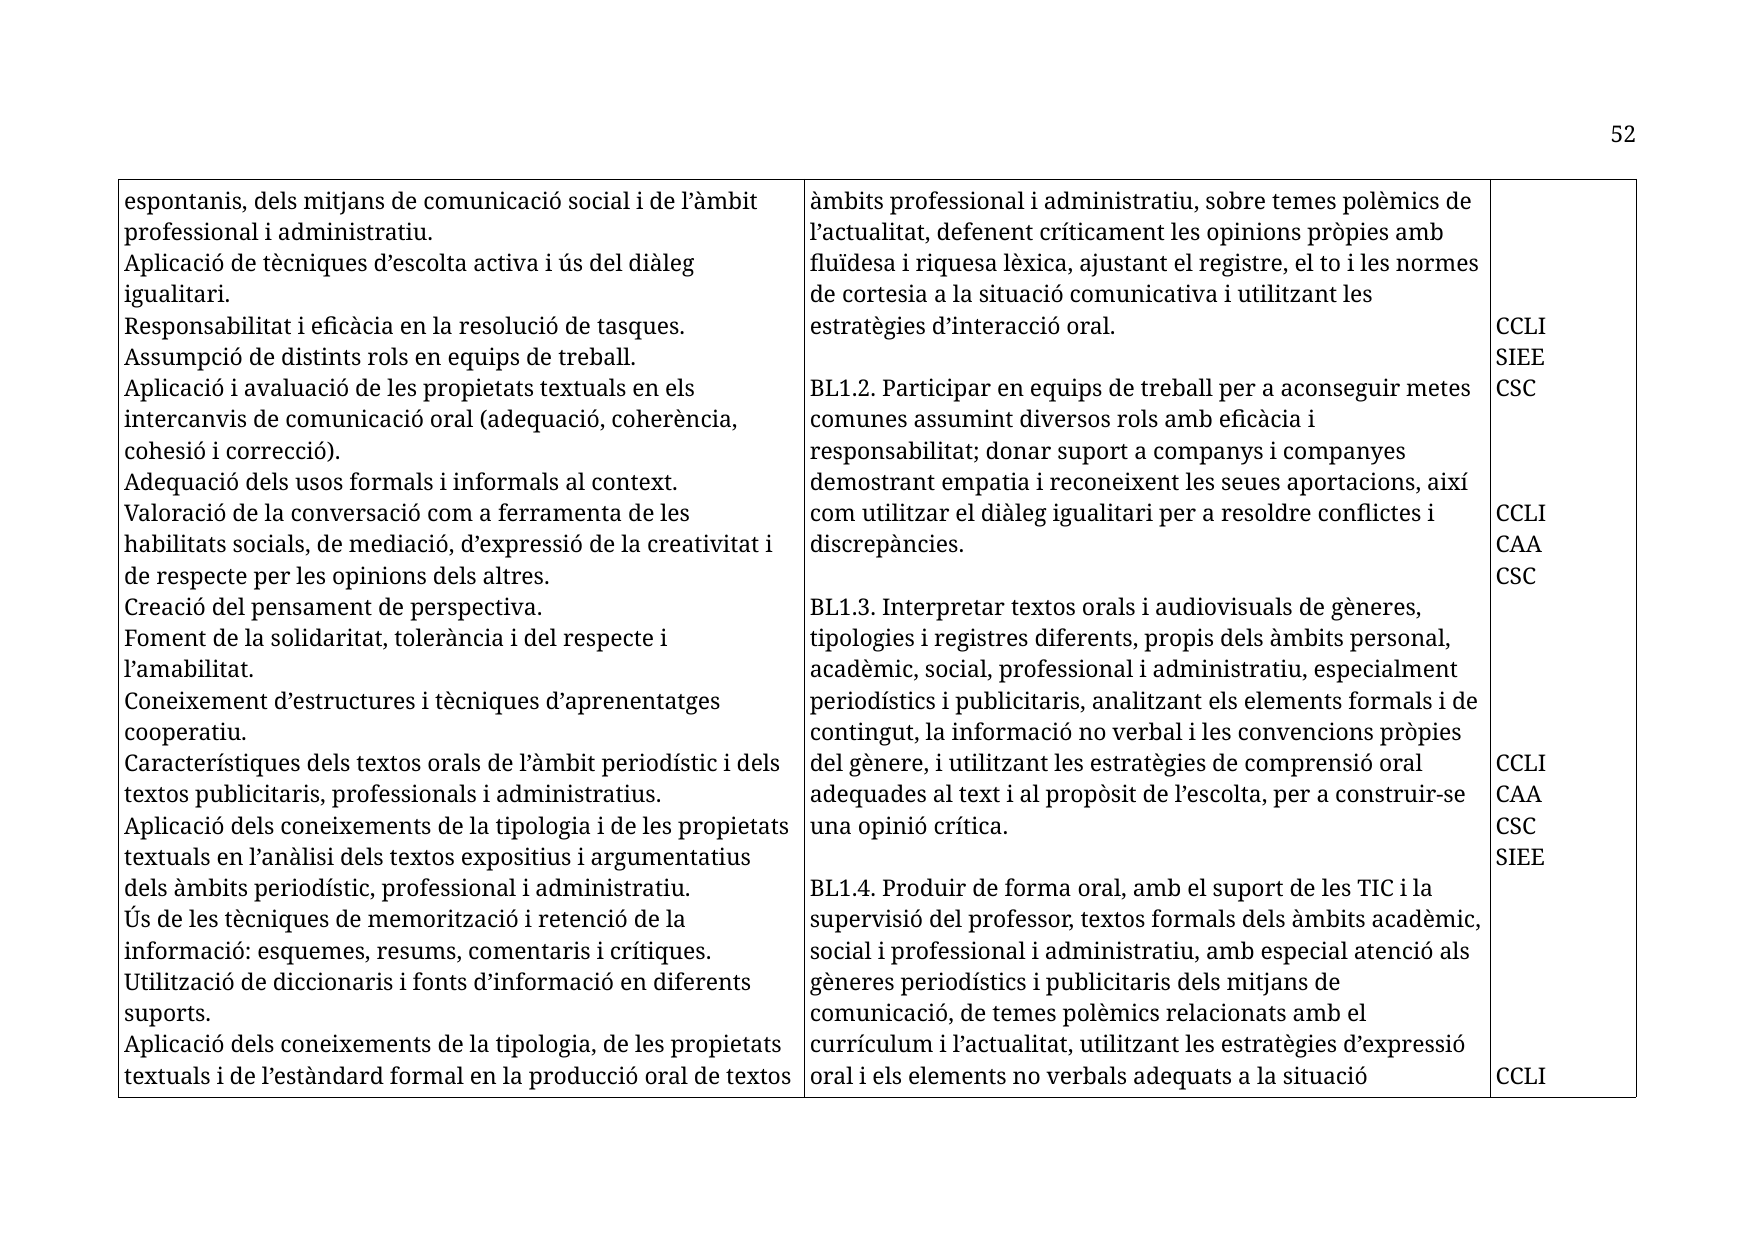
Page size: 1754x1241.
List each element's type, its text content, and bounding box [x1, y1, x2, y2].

table_cell CCLI SIEE CSC CCLI CAA CSC CCLI CAA CSC SIEE CCLI [1491, 180, 1636, 1097]
table_cell espontanis, dels mitjans de comunicació social i de l’àmbit professional i administratiu. Aplicació de tècniques d’escolta activa i ús del diàleg igualitari. Responsabilitat i eficàcia en la resolució de tasques. Assumpció de distints rols en equips de treball. Aplicació i avaluació de les propietats textuals en els intercanvis de comunicació oral (adequació, coherència, cohesió i correcció). Adequació dels usos formals i informals al context. Valoració de la conversació com a ferramenta de les habilitats socials, de mediació, d’expressió de la creativitat i de respecte per les opinions dels altres. Creació del pensament de perspectiva. Foment de la solidaritat, tolerància i del respecte i l’amabilitat. Coneixement d’estructures i tècniques d’aprenentatges cooperatiu. Característiques dels textos orals de l’àmbit periodístic i dels textos publicitaris, professionals i administratius. Aplicació dels coneixements de la tipologia i de les propietats textuals en l’anàlisi dels textos expositius i argumentatius dels àmbits periodístic, professional i administratiu. Ús de les tècniques de memorització i retenció de la informació: esquemes, resums, comentaris i crítiques. Utilització de diccionaris i fonts d’informació en diferents suports. Aplicació dels coneixements de la tipologia, de les propietats textuals i de l’estàndard formal en la producció oral de textos [119, 180, 804, 1097]
table_cell àmbits professional i administratiu, sobre temes polèmics de l’actualitat, defenent críticament les opinions pròpies amb fluïdesa i riquesa lèxica, ajustant el registre, el to i les normes de cortesia a la situació comunicativa i utilitzant les estratègies d’interacció oral. BL1.2. Participar en equips de treball per a aconseguir metes comunes assumint diversos rols amb eficàcia i responsabilitat; donar suport a companys i companyes demostrant empatia i reconeixent les seues aportacions, així com utilitzar el diàleg igualitari per a resoldre conflictes i discrepàncies. BL1.3. Interpretar textos orals i audiovisuals de gèneres, tipologies i registres diferents, propis dels àmbits personal, acadèmic, social, professional i administratiu, especialment periodístics i publicitaris, analitzant els elements formals i de contingut, la informació no verbal i les convencions pròpies del gènere, i utilitzant les estratègies de comprensió oral adequades al text i al propòsit de l’escolta, per a construir-se una opinió crítica. BL1.4. Produir de forma oral, amb el suport de les TIC i la supervisió del professor, textos formals dels àmbits acadèmic, social i professional i administratiu, amb especial atenció als gèneres periodístics i publicitaris dels mitjans de comunicació, de temes polèmics relacionats amb el currículum i l’actualitat, utilitzant les estratègies d’expressió oral i els elements no verbals adequats a la situació [805, 180, 1490, 1097]
